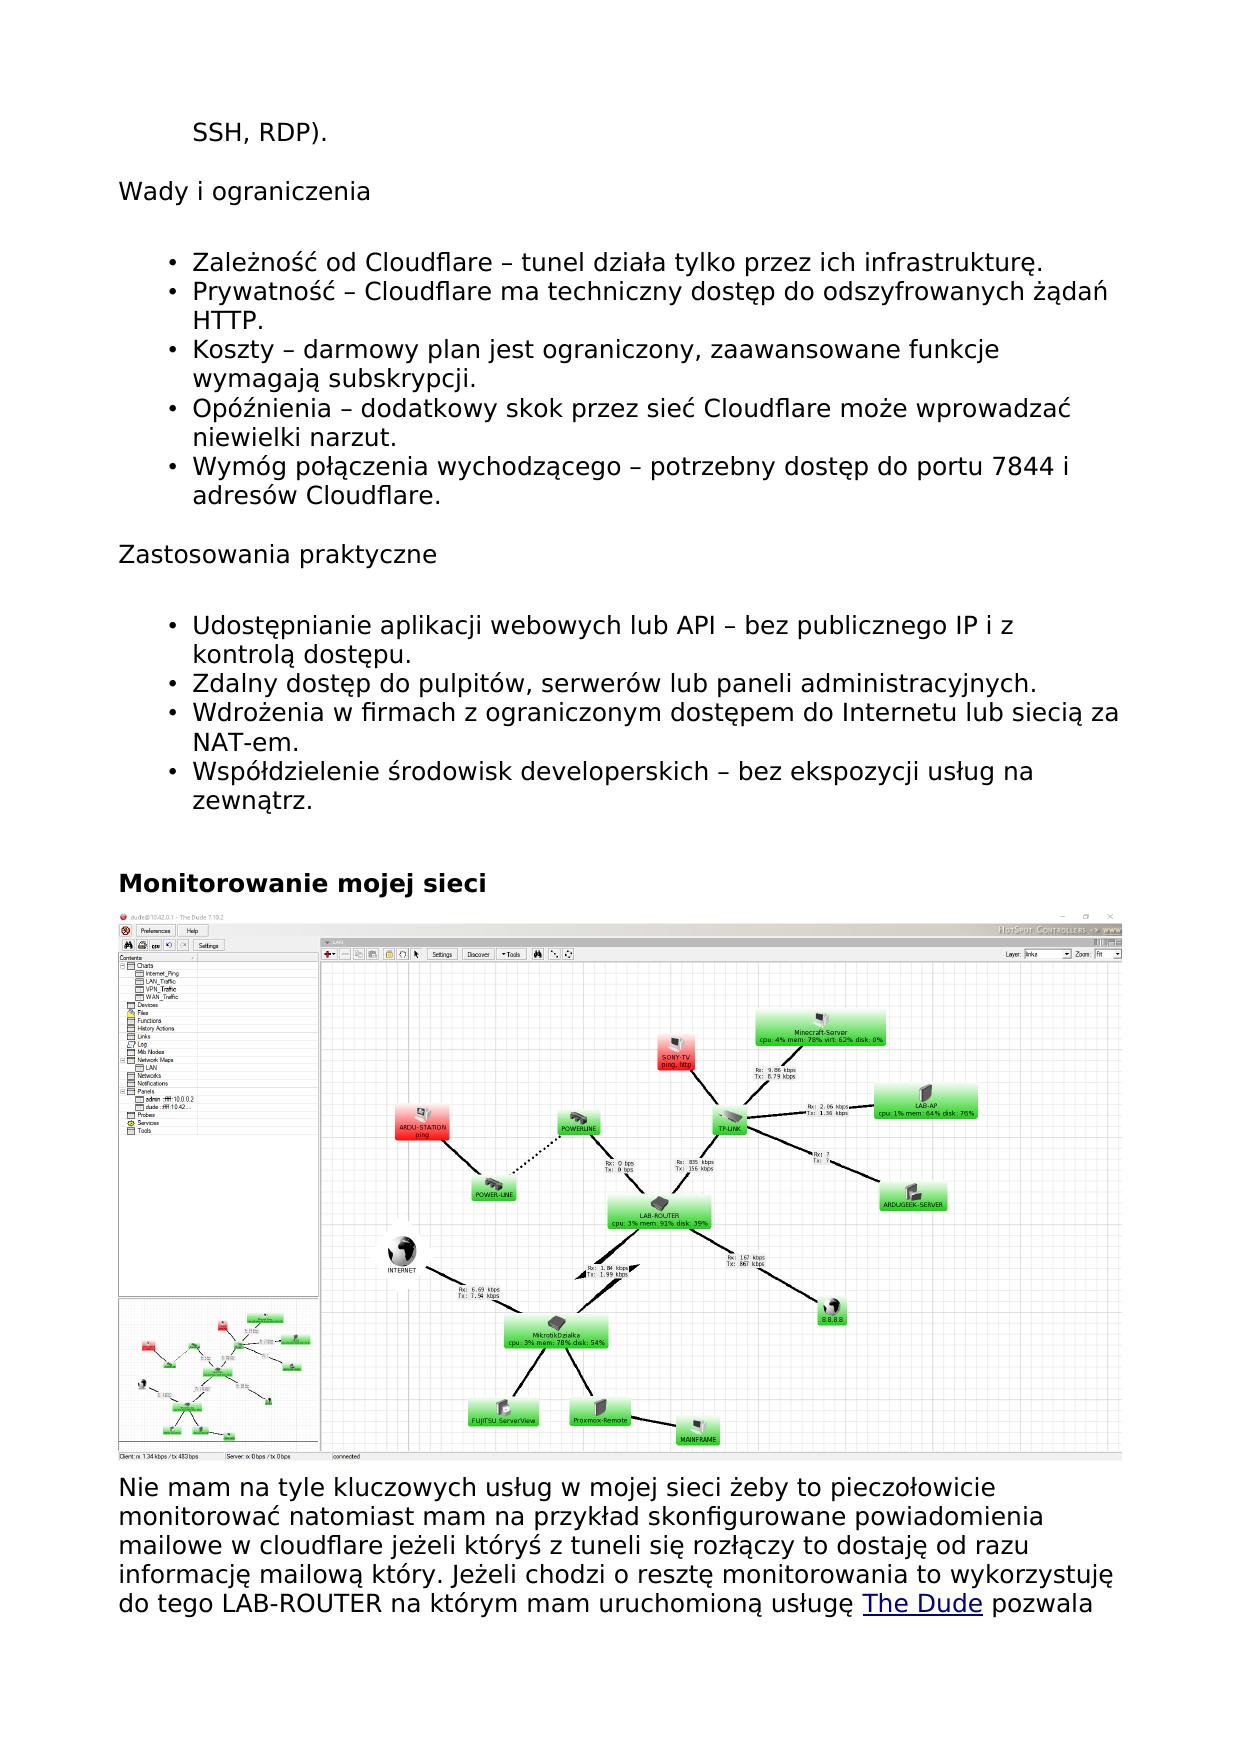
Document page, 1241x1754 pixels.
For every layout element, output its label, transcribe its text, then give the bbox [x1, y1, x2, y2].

list Opóźnienia – dodatkowy skok przez sieć Cloudflare może wprowadzać niewielki narzut. [177, 394, 1122, 452]
picture [118, 911, 1123, 1461]
list SSH, RDP). [177, 118, 1122, 147]
list Koszty – darmowy plan jest ograniczony, zaawansowane funkcje wymagają subskrypcji. [177, 335, 1122, 394]
list Wymóg połączenia wychodzącego – potrzebny dostęp do portu 7844 i adresów Cloudflare. [177, 452, 1122, 510]
text Wady i ograniczenia [118, 177, 1122, 206]
list Współdzielenie środowisk developerskich – bez ekspozycji usług na zewnątrz. [177, 757, 1122, 815]
list Prywatność – Cloudflare ma techniczny dostęp do odszyfrowanych żądań HTTP. [177, 277, 1122, 335]
text Nie mam na tyle kluczowych usług w mojej sieci żeby to pieczołowicie monitorować natomiast mam na przykład skonfigurowane powiadomienia mailowe w cloudflare jeżeli któryś z tuneli się rozłączy to dostaję od razu informację mailową który. Jeżeli chodzi o resztę monitorowania to wykorzystuję do tego LAB-ROUTER na którym mam uruchomioną usługę The Dude pozwala [118, 1473, 1122, 1619]
list Zależność od Cloudflare – tunel działa tylko przez ich infrastrukturę. [177, 248, 1122, 277]
subtitle Monitorowanie mojej sieci [118, 870, 1122, 899]
text Zastosowania praktyczne [118, 540, 1122, 569]
list Udostępnianie aplikacji webowych lub API – bez publicznego IP i z kontrolą dostępu. [177, 611, 1122, 669]
list Wdrożenia w firmach z ograniczonym dostępem do Internetu lub siecią za NAT-em. [177, 698, 1122, 757]
list Zdalny dostęp do pulpitów, serwerów lub paneli administracyjnych. [177, 669, 1122, 698]
